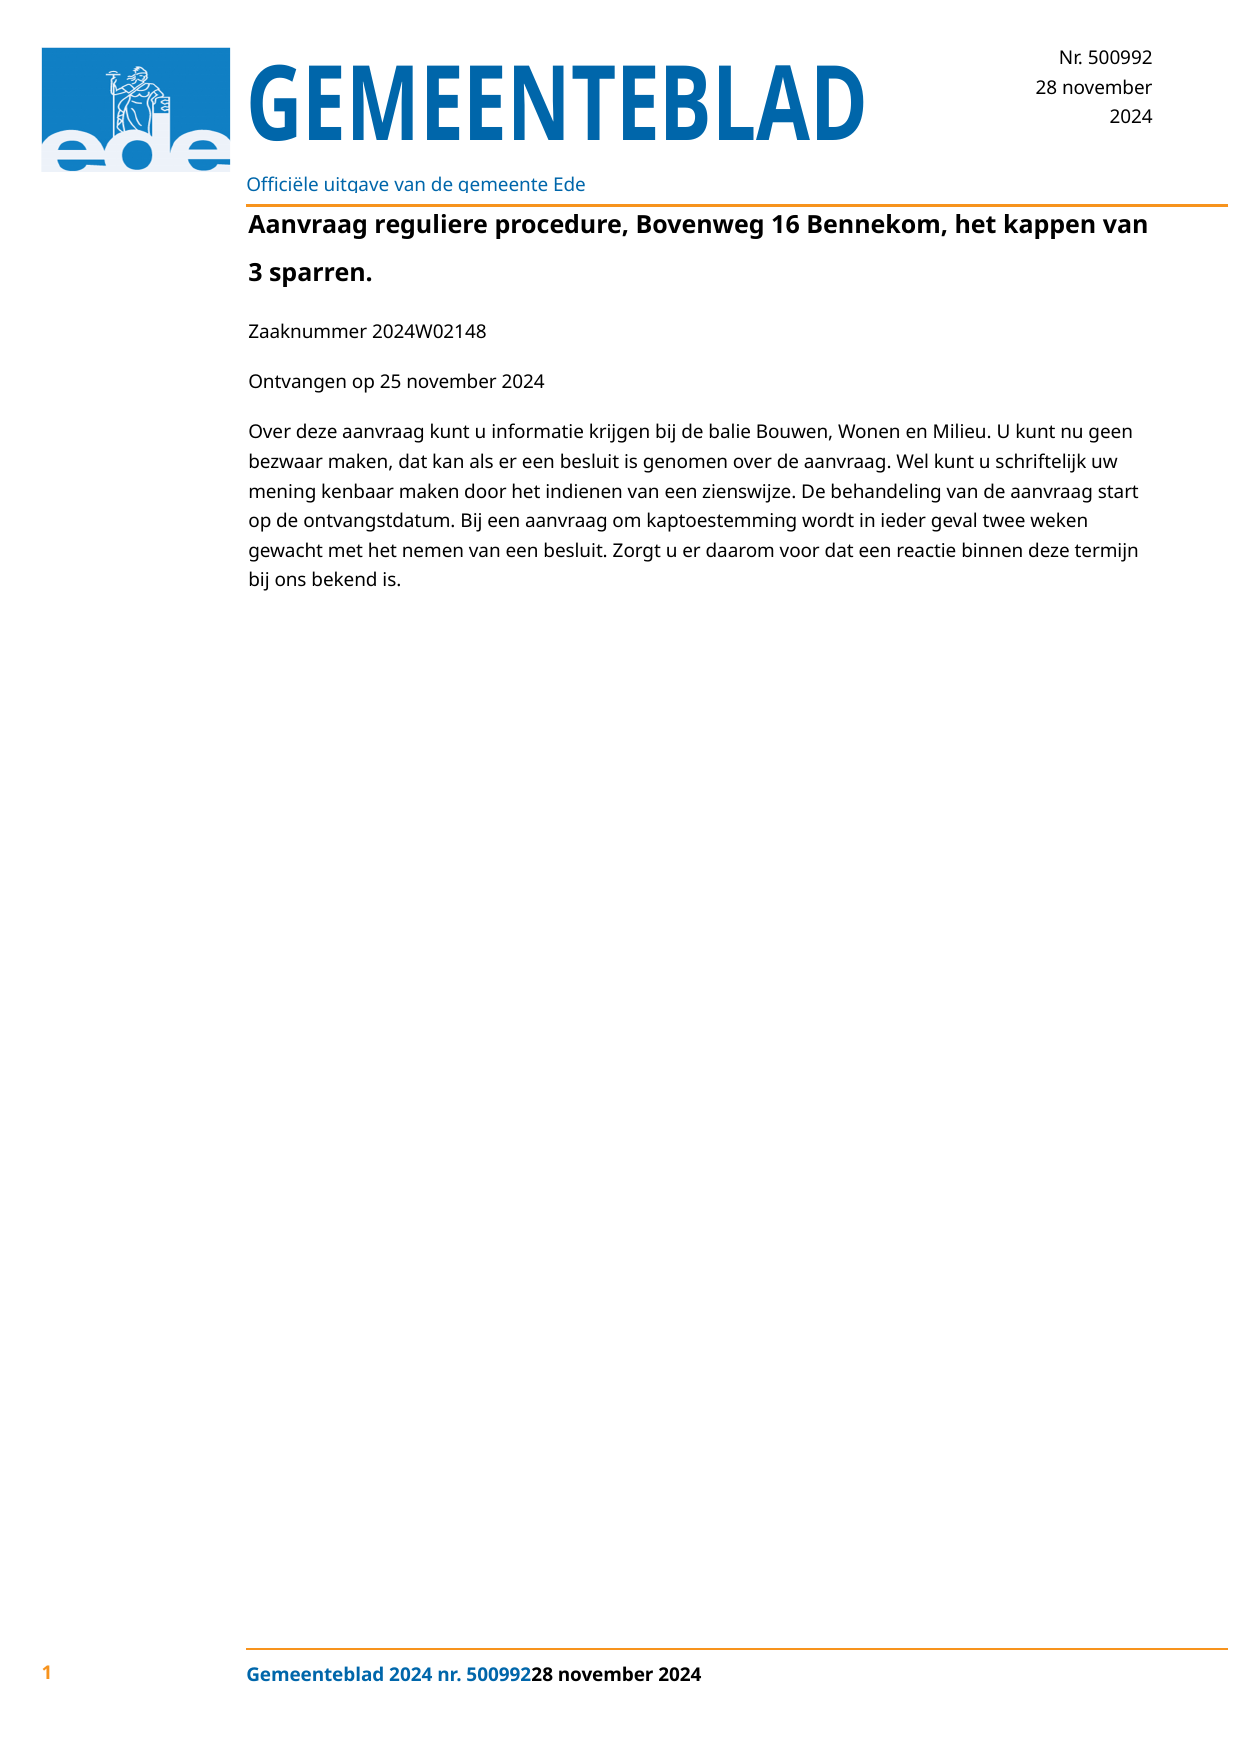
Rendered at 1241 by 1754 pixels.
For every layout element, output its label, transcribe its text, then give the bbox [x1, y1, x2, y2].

picture [41, 47, 231, 172]
text Zaaknummer 2024W02148 [248, 318, 1152, 344]
text Ontvangen op 25 november 2024 [248, 368, 1152, 394]
text Over deze aanvraag kunt u informatie krijgen bij de balie Bouwen, Wonen en Milieu. U kunt nu geen bezwaar maken, dat kan als er een besluit is genomen over de aanvraag. Wel kunt u schriftelijk uw mening kenbaar maken door het indienen van een zienswijze. De behandeling van de aanvraag start op de ontvangstdatum. Bij een aanvraag om kaptoestemming wordt in ieder geval twee weken gewacht met het nemen van een besluit. Zorgt u er daarom voor dat een reactie binnen deze termijn bij ons bekend is. [248, 419, 1152, 592]
text Aanvraag reguliere procedure, Bovenweg 16 Bennekom, het kappen van 3 sparren. [248, 207, 1152, 288]
